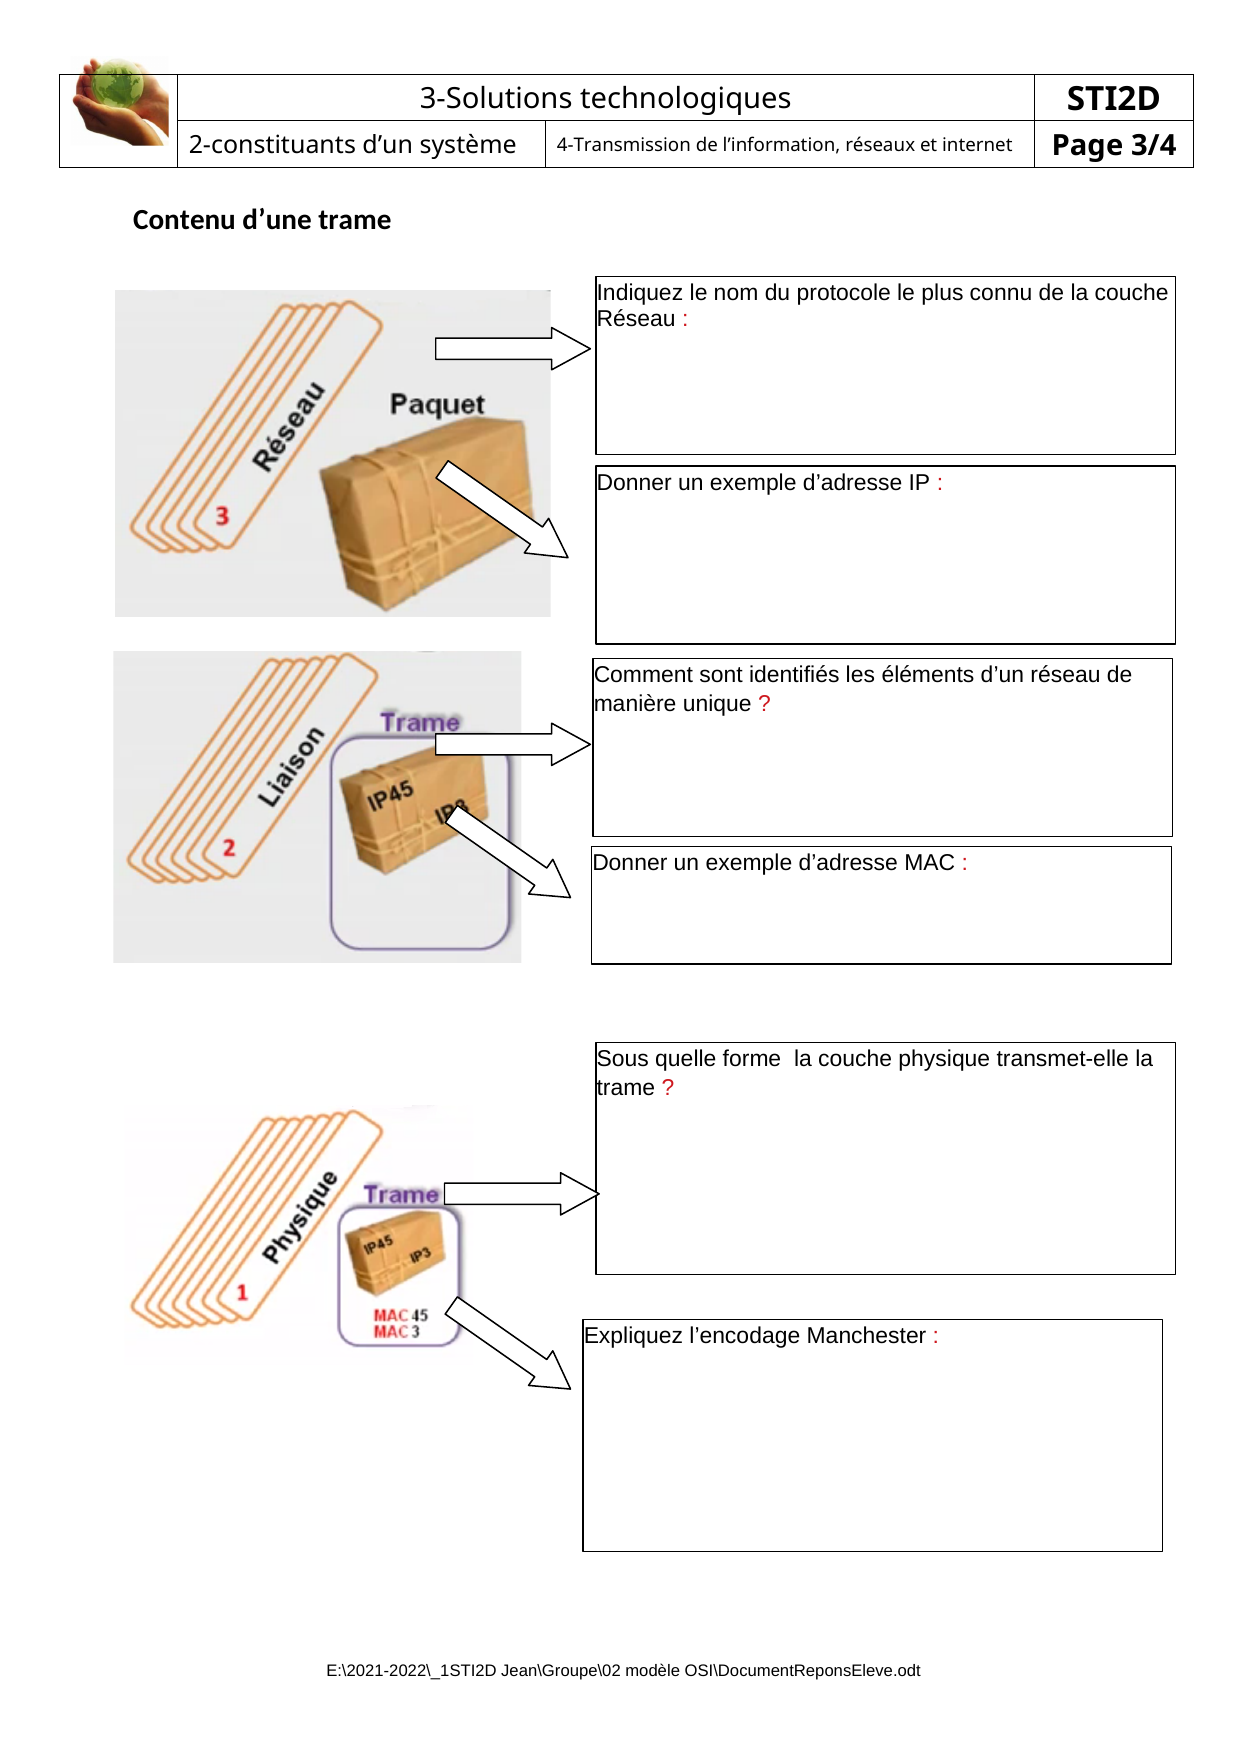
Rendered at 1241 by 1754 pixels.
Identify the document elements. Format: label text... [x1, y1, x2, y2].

picture [70, 75, 169, 146]
text Contenu d’une trame [59, 201, 1188, 237]
picture [70, 56, 169, 74]
